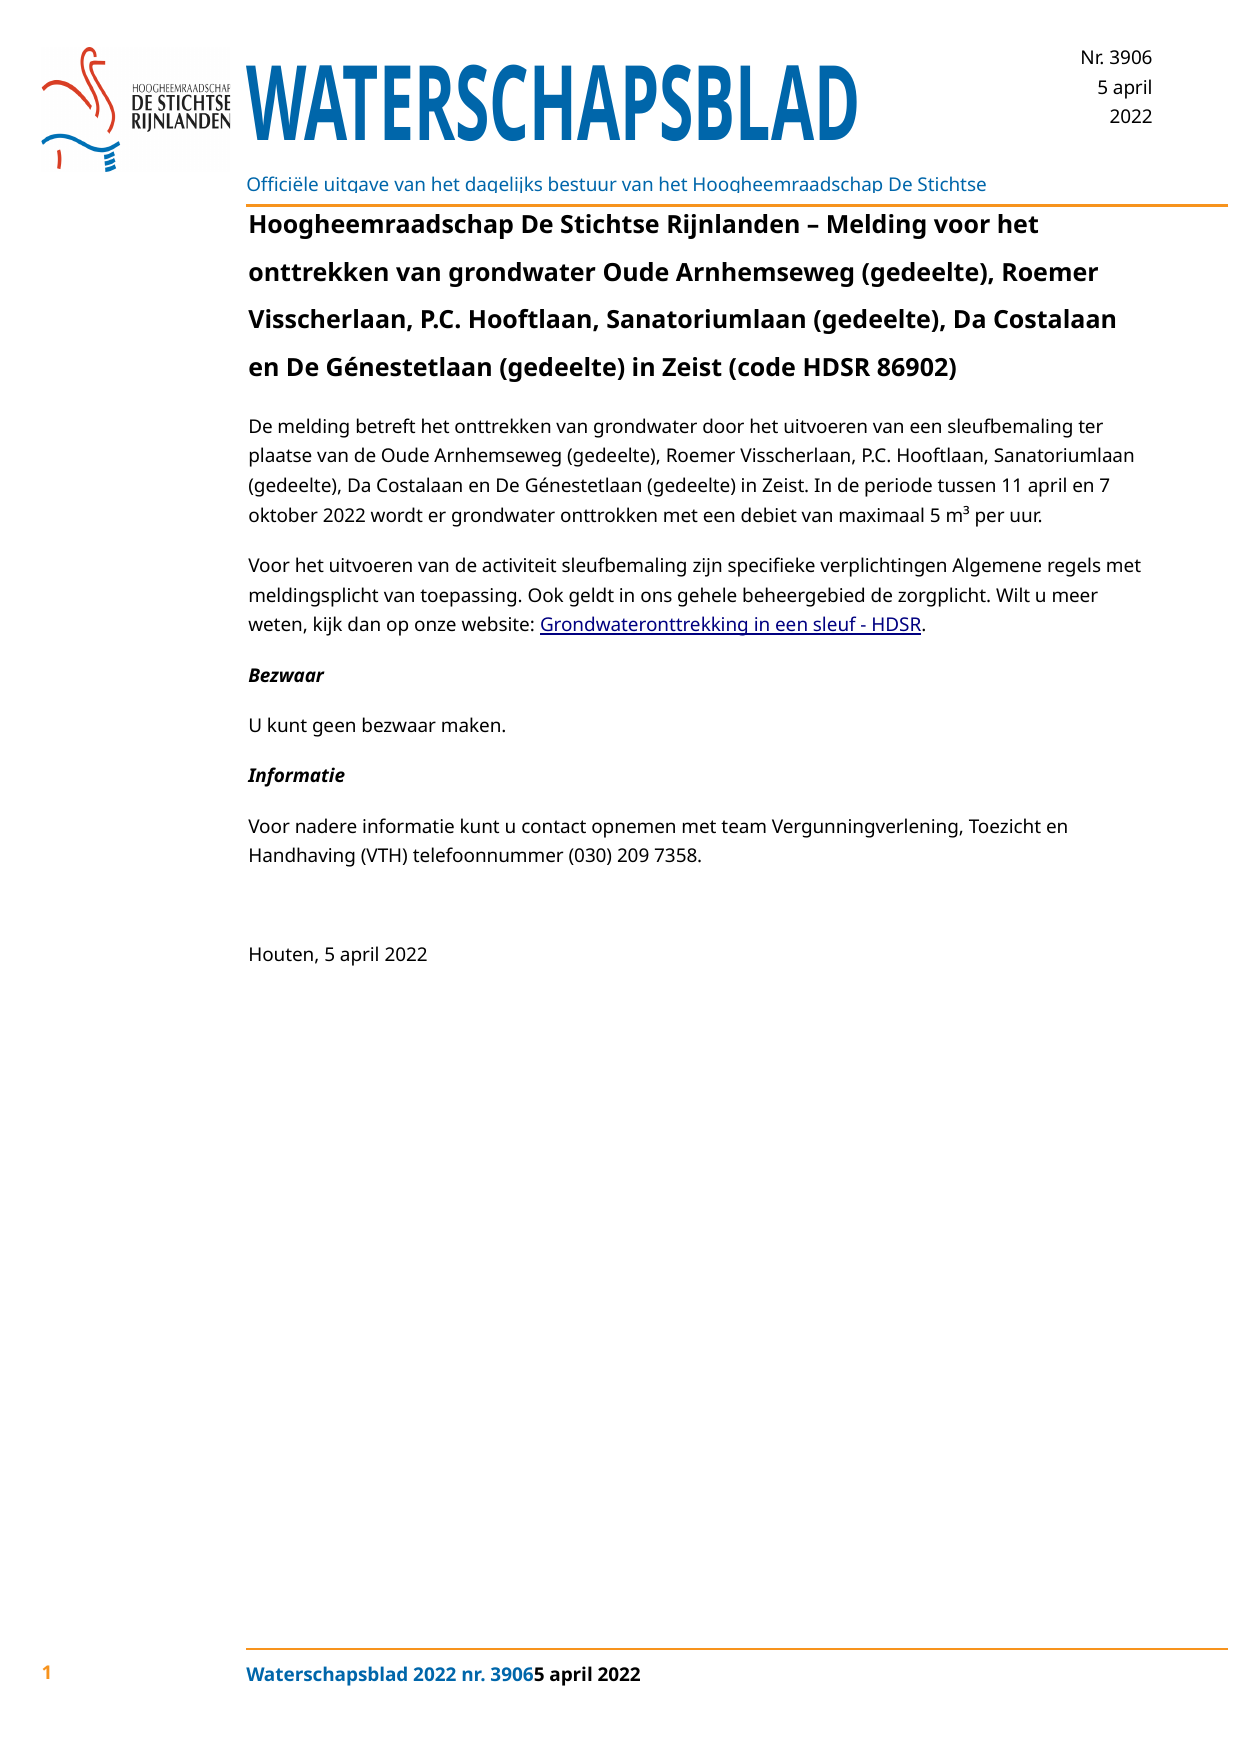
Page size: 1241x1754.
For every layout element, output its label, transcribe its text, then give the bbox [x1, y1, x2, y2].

text De melding betreft het onttrekken van grondwater door het uitvoeren van een sleufbemaling ter plaatse van de Oude Arnhemseweg (gedeelte), Roemer Visscherlaan, P.C. Hooftlaan, Sanatoriumlaan (gedeelte), Da Costalaan en De Génestetlaan (gedeelte) in Zeist. In de periode tussen 11 april en 7 oktober 2022 wordt er grondwater onttrokken met een debiet van maximaal 5 m³ per uur. [248, 413, 1152, 528]
text Hoogheemraadschap De Stichtse Rijnlanden – Melding voor het onttrekken van grondwater Oude Arnhemseweg (gedeelte), Roemer Visscherlaan, P.C. Hooftlaan, Sanatoriumlaan (gedeelte), Da Costalaan en De Génestetlaan (gedeelte) in Zeist (code HDSR 86902) [248, 207, 1152, 384]
text Voor het uitvoeren van de activiteit sleufbemaling zijn specifieke verplichtingen Algemene regels met meldingsplicht van toepassing. Ook geldt in ons gehele beheergebied de zorgplicht. Wilt u meer weten, kijk dan op onze website: Grondwateronttrekking in een sleuf - HDSR. [248, 552, 1152, 637]
text Voor nadere informatie kunt u contact opnemen met team Vergunningverlening, Toezicht en Handhaving (VTH) telefoonnummer (030) 209 7358. [248, 813, 1152, 868]
picture [41, 47, 231, 172]
text Informatie [248, 763, 1152, 788]
text Houten, 5 april 2022 [248, 941, 1152, 967]
text U kunt geen bezwaar maken. [248, 712, 1152, 738]
text Bezwaar [248, 662, 1152, 688]
